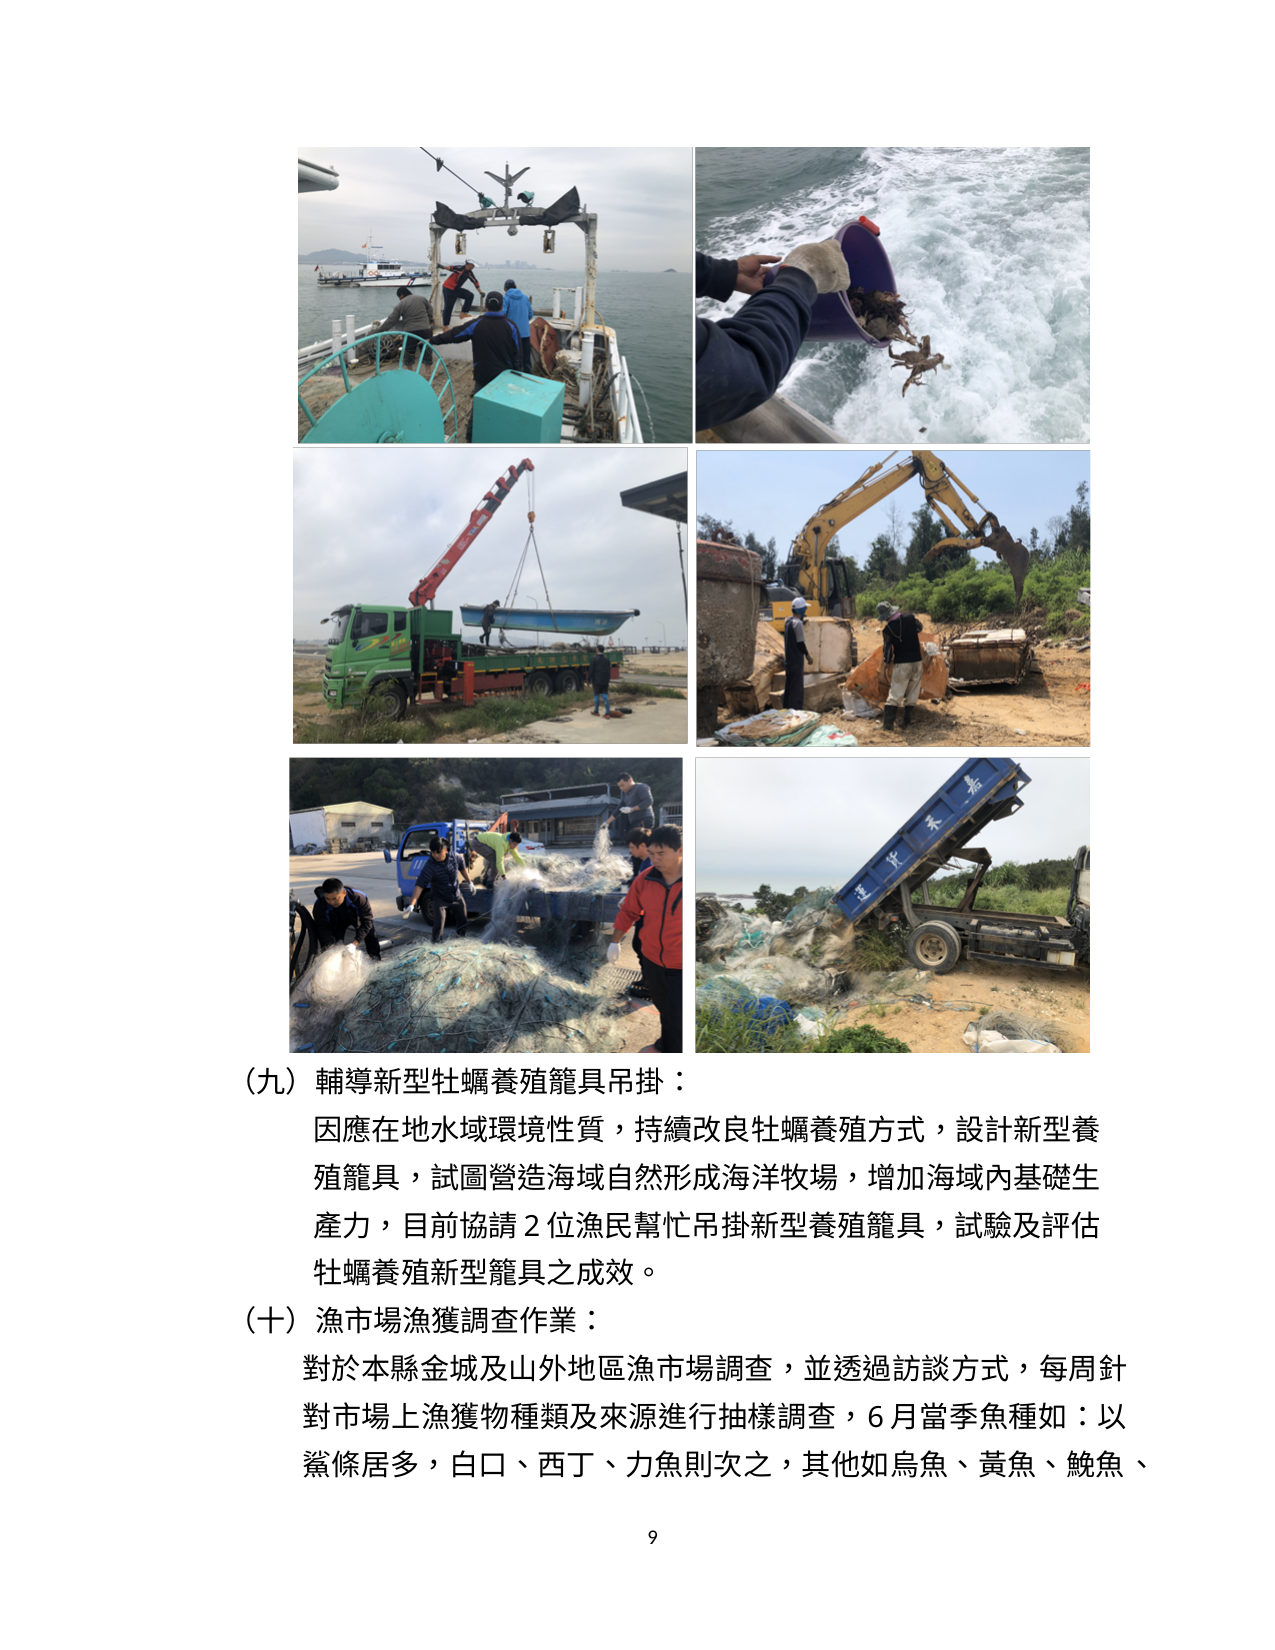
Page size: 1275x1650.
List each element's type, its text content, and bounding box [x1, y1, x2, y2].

text （九）輔導新型牡蠣養殖籠具吊掛： [227, 1054, 1127, 1102]
picture [289, 147, 1091, 1053]
list 因應在地水域環境性質，持續改良牡蠣養殖方式，設計新型養殖籠具，試圖營造海域自然形成海洋牧場，增加海域內基礎生產力，目前協請2位漁民幫忙吊掛新型養殖籠具，試驗及評估牡蠣養殖新型籠具之成效。 [313, 1102, 1127, 1293]
list 對於本縣金城及山外地區漁市場調查，並透過訪談方式，每周針對市場上漁獲物種類及來源進行抽樣調查，6月當季魚種如：以鯊條居多，白口、西丁、力魚則次之，其他如烏魚、黃魚、鮸魚、午順、赤點石斑、扁魚、黑鯛、魟魚為本地種，其他鱸魚、午仔、白蝦、紅杉、盤仔(以及赤鯮)、甘仔、竹梭、黃魚(有外包裝)，經詢魚販為台灣買進批售，以種類比例來看，山外市場漁獲銷售較為本地漁獲，金城魚販大多為台灣批售漁獲。 [302, 1341, 1127, 1485]
text （十）漁市場漁獲調查作業： [227, 1293, 1127, 1341]
